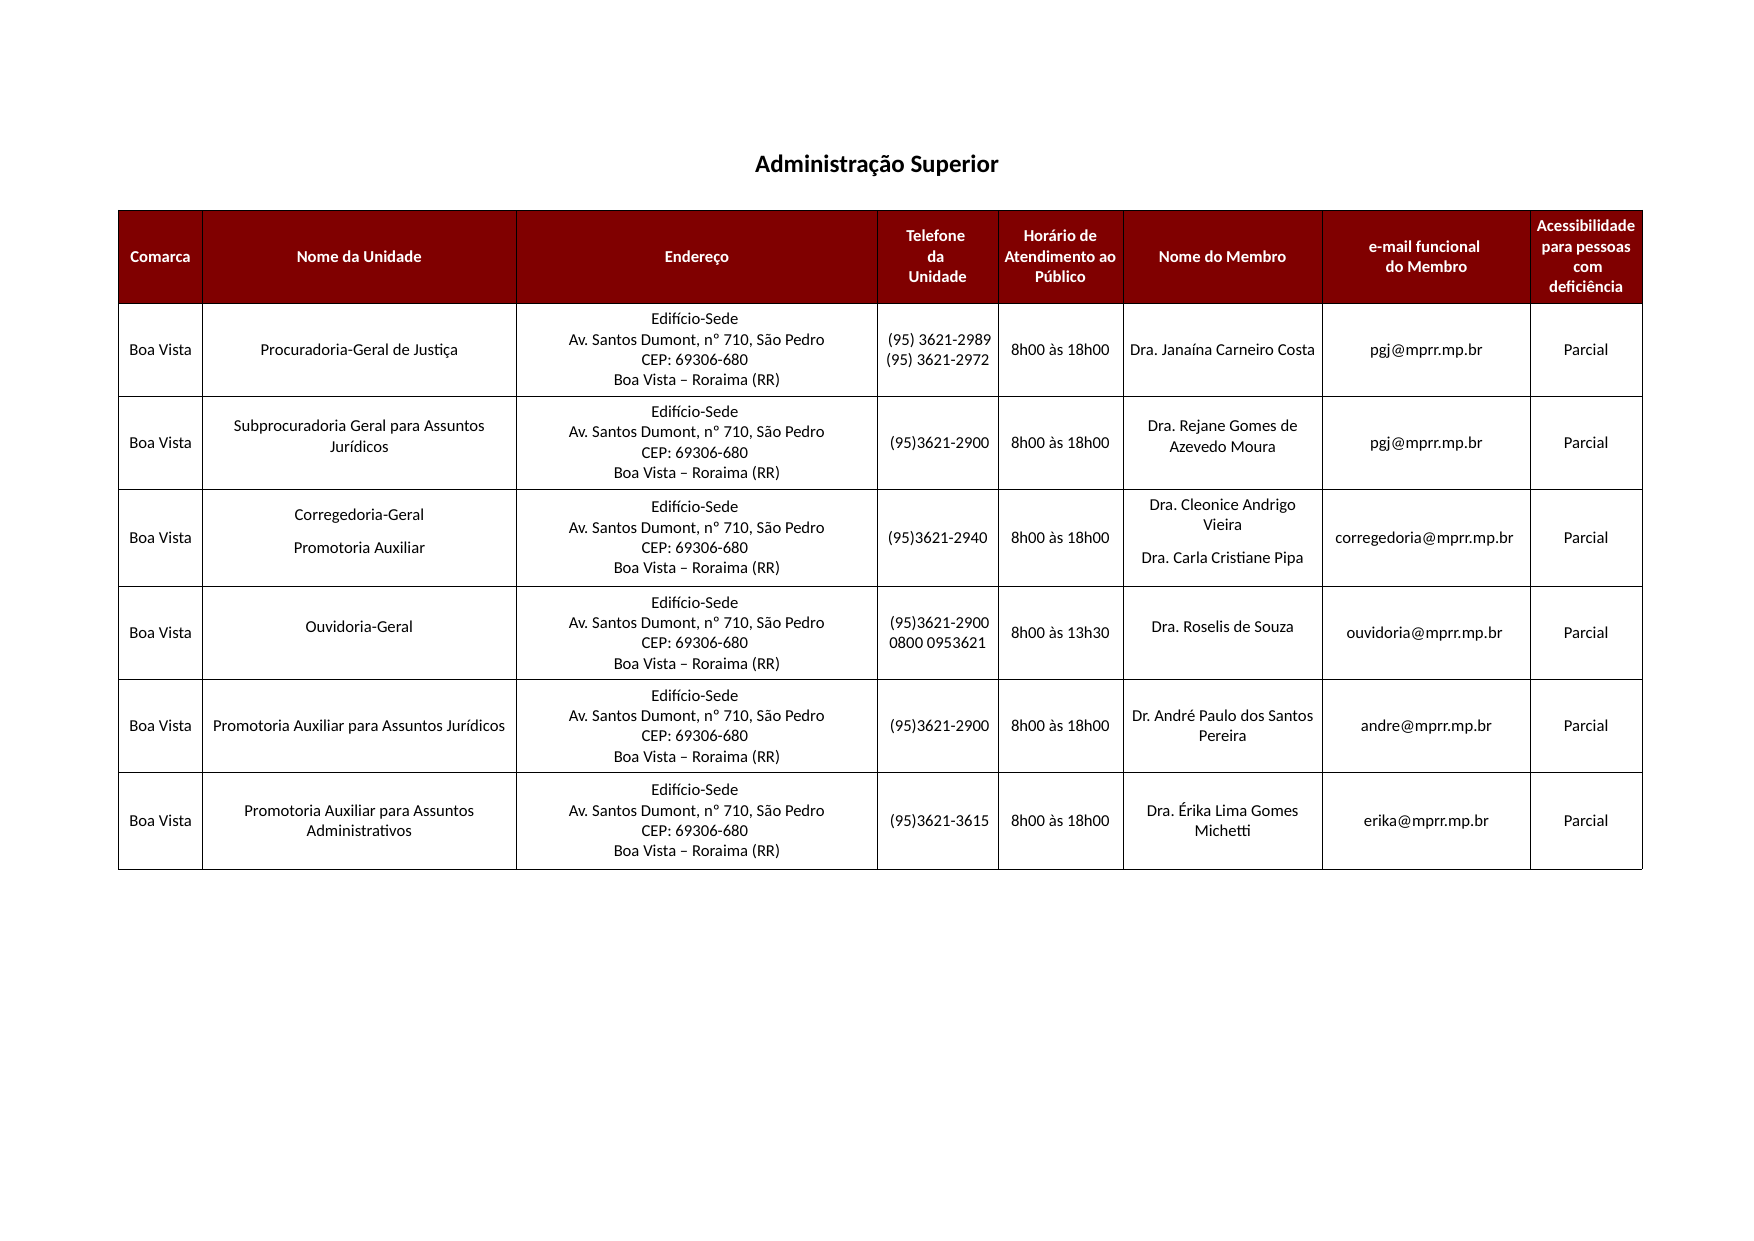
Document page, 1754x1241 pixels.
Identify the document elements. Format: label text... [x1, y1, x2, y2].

table_header Horário de Atendimento ao Público [999, 211, 1123, 303]
table_cell ouvidoria@mprr.mp.br [1323, 587, 1530, 679]
table_cell 8h00 às 13h30 [999, 587, 1123, 679]
table_cell Subprocuradoria Geral para Assuntos Jurídicos [203, 397, 516, 488]
table_cell Boa Vista [119, 490, 202, 586]
table_cell Parcial [1531, 397, 1642, 488]
table_cell Promotoria Auxiliar para Assuntos Jurídicos [203, 680, 516, 772]
table_cell Dra. Érika Lima Gomes Michetti [1124, 773, 1322, 869]
table_cell Dra. Roselis de Souza [1124, 587, 1322, 679]
table_header Comarca [119, 211, 202, 303]
table_cell 8h00 às 18h00 [999, 773, 1123, 869]
table_cell Edifício-Sede Av. Santos Dumont, nº 710, São Pedro CEP: 69306-680 Boa Vista – Roraima (RR) [517, 680, 877, 772]
text Administração Superior [118, 149, 1636, 179]
table_header Nome da Unidade [203, 211, 516, 303]
table_header Acessibilidade para pessoas com deficiência [1531, 211, 1642, 303]
table_cell Corregedoria-Geral Promotoria Auxiliar [203, 490, 516, 586]
table_cell Dra. Rejane Gomes de Azevedo Moura [1124, 397, 1322, 488]
table_cell Parcial [1531, 680, 1642, 772]
table_cell pgj@mprr.mp.br [1323, 304, 1530, 396]
table_cell Dra. Janaína Carneiro Costa [1124, 304, 1322, 396]
table_header Endereço [517, 211, 877, 303]
table_cell Parcial [1531, 587, 1642, 679]
table_cell corregedoria@mprr.mp.br [1323, 490, 1530, 586]
table_cell (95)3621-2900 [878, 680, 998, 772]
table_cell pgj@mprr.mp.br [1323, 397, 1530, 488]
table_cell Edifício-Sede Av. Santos Dumont, nº 710, São Pedro CEP: 69306-680 Boa Vista – Roraima (RR) [517, 490, 877, 586]
table_cell (95)3621-2940 [878, 490, 998, 586]
table_cell Boa Vista [119, 397, 202, 488]
table_cell Boa Vista [119, 680, 202, 772]
table_header Telefone da Unidade [878, 211, 998, 303]
table_cell (95)3621-2900 0800 0953621 [878, 587, 998, 679]
table_cell erika@mprr.mp.br [1323, 773, 1530, 869]
table_cell Boa Vista [119, 587, 202, 679]
table_cell (95) 3621-2989 (95) 3621-2972 [878, 304, 998, 396]
table_cell 8h00 às 18h00 [999, 680, 1123, 772]
table_cell andre@mprr.mp.br [1323, 680, 1530, 772]
table_cell Parcial [1531, 490, 1642, 586]
table_cell 8h00 às 18h00 [999, 397, 1123, 488]
table_cell (95)3621-3615 [878, 773, 998, 869]
table_cell Procuradoria-Geral de Justiça [203, 304, 516, 396]
table_cell Dra. Cleonice Andrigo Vieira Dra. Carla Cristiane Pipa [1124, 490, 1322, 586]
table_cell 8h00 às 18h00 [999, 490, 1123, 586]
table_cell Ouvidoria-Geral [203, 587, 516, 679]
table_cell Edifício-Sede Av. Santos Dumont, nº 710, São Pedro CEP: 69306-680 Boa Vista – Roraima (RR) [517, 397, 877, 488]
table_cell Dr. André Paulo dos Santos Pereira [1124, 680, 1322, 772]
table_cell 8h00 às 18h00 [999, 304, 1123, 396]
table_cell Edifício-Sede Av. Santos Dumont, nº 710, São Pedro CEP: 69306-680 Boa Vista – Roraima (RR) [517, 773, 877, 869]
table_cell Parcial [1531, 304, 1642, 396]
table_cell Edifício-Sede Av. Santos Dumont, nº 710, São Pedro CEP: 69306-680 Boa Vista – Roraima (RR) [517, 304, 877, 396]
table_cell Parcial [1531, 773, 1642, 869]
table_cell (95)3621-2900 [878, 397, 998, 488]
table_cell Promotoria Auxiliar para Assuntos Administrativos [203, 773, 516, 869]
table_header e-mail funcional do Membro [1323, 211, 1530, 303]
table_header Nome do Membro [1124, 211, 1322, 303]
table_cell Edifício-Sede Av. Santos Dumont, nº 710, São Pedro CEP: 69306-680 Boa Vista – Roraima (RR) [517, 587, 877, 679]
table_cell Boa Vista [119, 304, 202, 396]
table_cell Boa Vista [119, 773, 202, 869]
